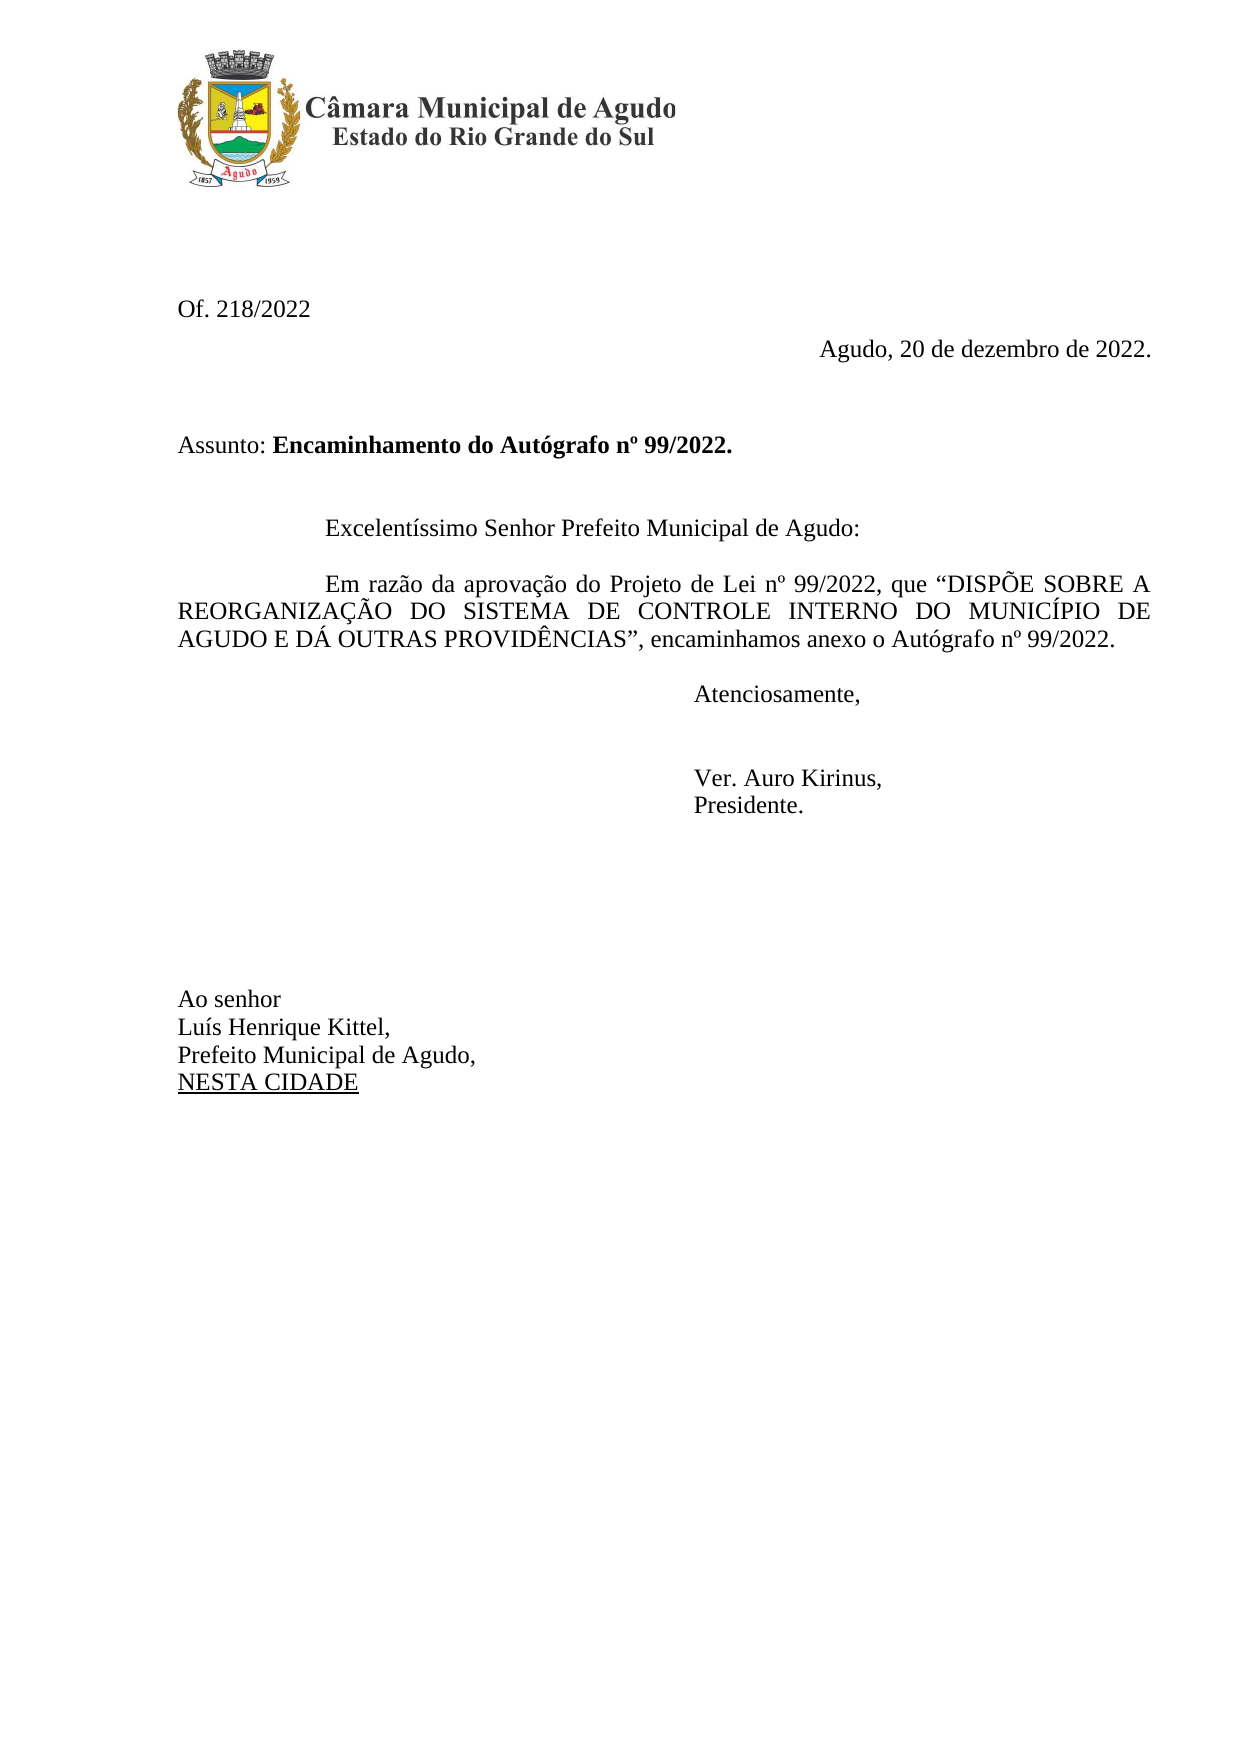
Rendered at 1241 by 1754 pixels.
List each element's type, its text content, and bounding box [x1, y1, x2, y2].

text Presidente. [546, 791, 1152, 819]
text Assunto: Encaminhamento do Autógrafo nº 99/2022. [177, 431, 1152, 459]
text Prefeito Municipal de Agudo, [177, 1041, 1152, 1068]
text Ver. Auro Kirinus, [546, 764, 1152, 791]
text Of. 218/2022 [177, 295, 1152, 323]
picture [177, 50, 676, 187]
text Excelentíssimo Senhor Prefeito Municipal de Agudo: [177, 514, 1152, 542]
text Atenciosamente, [546, 681, 1152, 708]
text Ao senhor [177, 985, 1152, 1013]
text Luís Henrique Kittel, [177, 1013, 1152, 1041]
text Agudo, 20 de dezembro de 2022. [177, 336, 1152, 363]
text Em razão da aprovação do Projeto de Lei nº 99/2022, que “DISPÕE SOBRE A REORGANIZAÇÃO DO SISTEMA DE CONTROLE INTERNO DO MUNICÍPIO DE AGUDO E DÁ OUTRAS PROVIDÊNCIAS”, encaminhamos anexo o Autógrafo nº 99/2022. [177, 570, 1152, 653]
text NESTA CIDADE [177, 1068, 1152, 1096]
